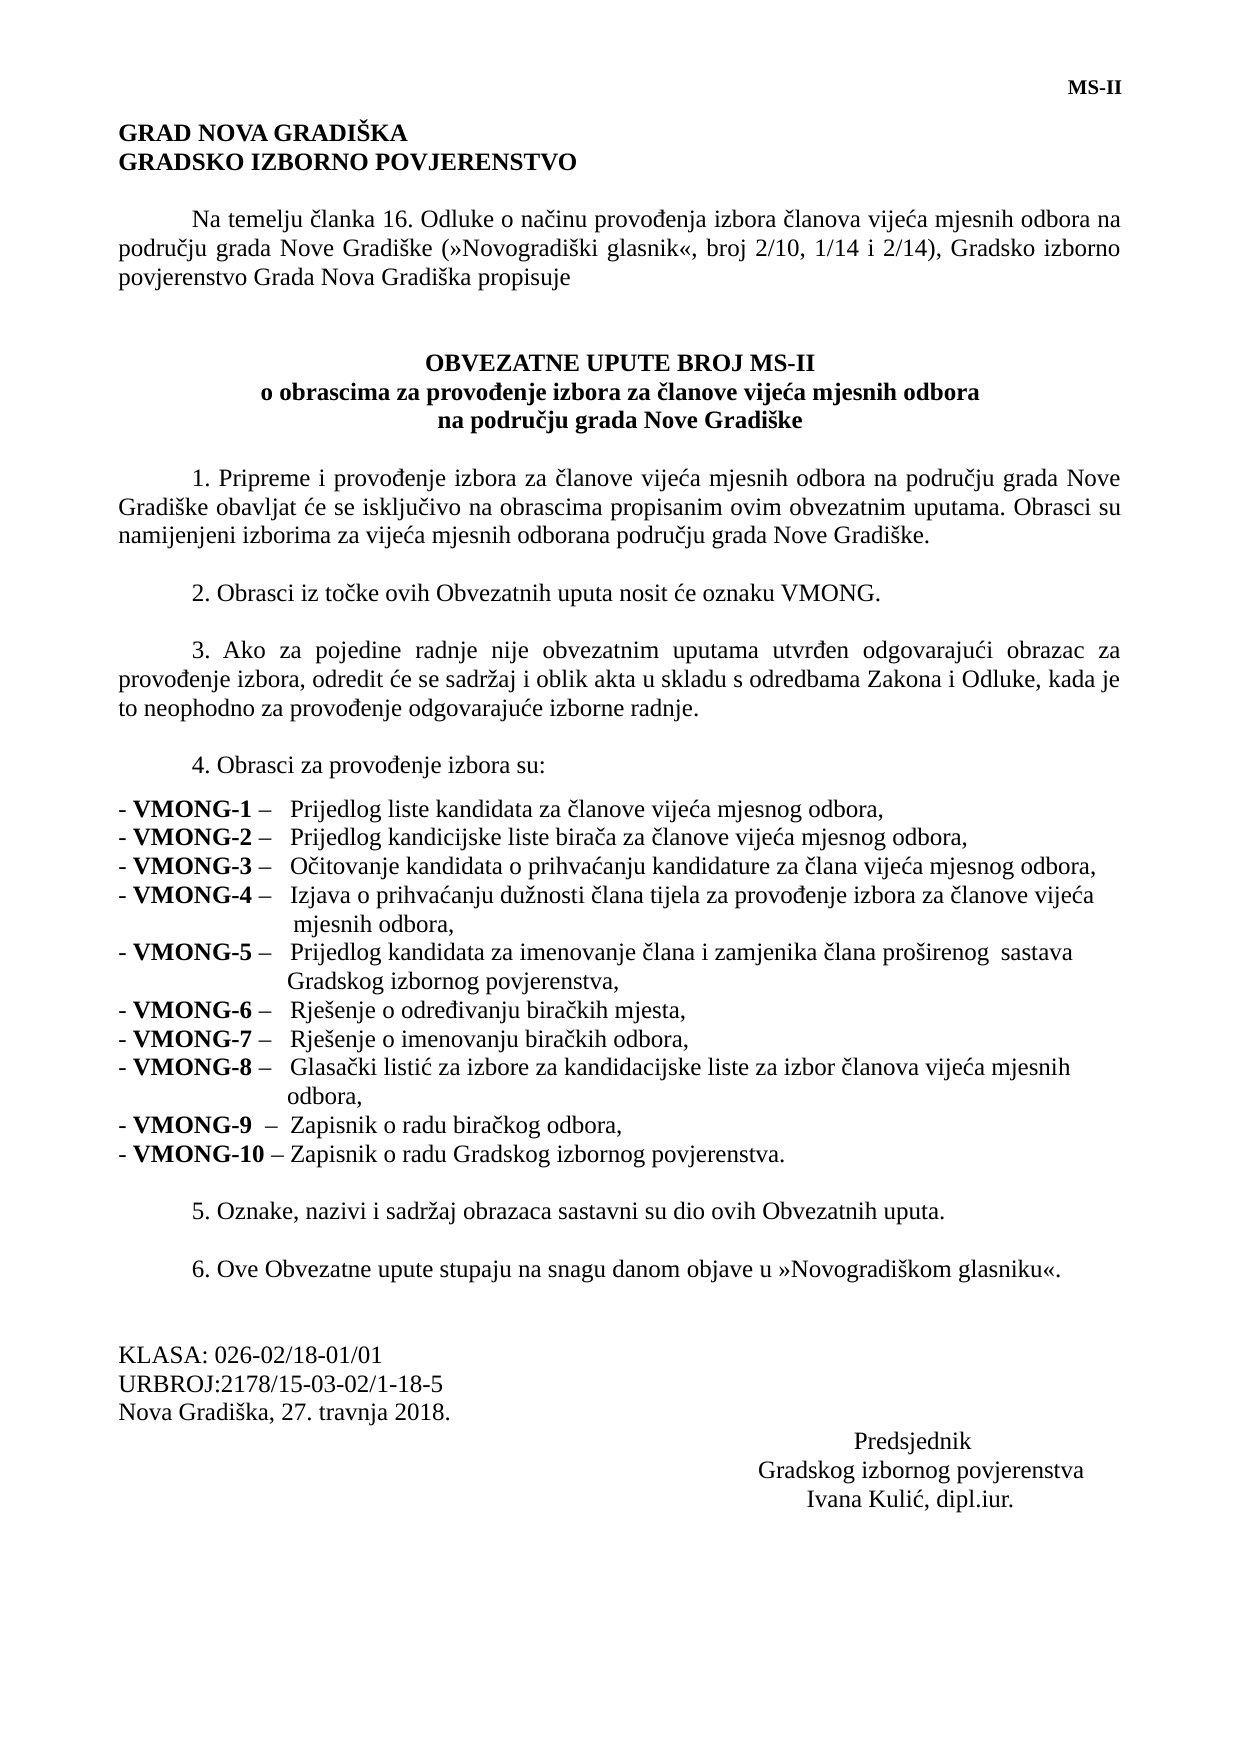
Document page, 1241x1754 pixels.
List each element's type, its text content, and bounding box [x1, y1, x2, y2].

text URBROJ:2178/15-03-02/1-18-5 [118, 1369, 1122, 1397]
text 4. Obrasci za provođenje izbora su: [118, 751, 1122, 779]
text - VMONG-10 – Zapisnik o radu Gradskog izbornog povjerenstva. [118, 1139, 1122, 1167]
text na području grada Nove Gradiške [118, 406, 1122, 434]
text - VMONG-6 – Rješenje o određivanju biračkih mjesta, [118, 995, 1122, 1024]
text OBVEZATNE UPUTE BROJ MS-II [118, 348, 1122, 377]
text 3. Ako za pojedine radnje nije obvezatnim uputama utvrđen odgovarajući obrazac za provođenje izbora, odredit će se sadržaj i oblik akta u skladu s odredbama Zakona i Odluke, kada je to neophodno za provođenje odgovarajuće izborne radnje. [118, 636, 1122, 722]
text o obrascima za provođenje izbora za članove vijeća mjesnih odbora [118, 377, 1122, 406]
text GRADSKO IZBORNO POVJERENSTVO [118, 147, 1122, 176]
text GRAD NOVA GRADIŠKA [118, 118, 1122, 147]
text 1. Pripreme i provođenje izbora za članove vijeća mjesnih odbora na području grada Nove Gradiške obavljat će se isključivo na obrascima propisanim ovim obvezatnim uputama. Obrasci su namijenjeni izborima za vijeća mjesnih odborana području grada Nove Gradiške. [118, 463, 1122, 549]
text - VMONG-2 – Prijedlog kandicijske liste birača za članove vijeća mjesnog odbora, [118, 822, 1122, 851]
text - VMONG-4 – Izjava o prihvaćanju dužnosti člana tijela za provođenje izbora za članove vijeća [118, 880, 1122, 909]
text odbora, [118, 1081, 1122, 1110]
text 2. Obrasci iz točke ovih Obvezatnih uputa nosit će oznaku VMONG. [118, 578, 1122, 607]
text 5. Oznake, nazivi i sadržaj obrazaca sastavni su dio ovih Obvezatnih uputa. [118, 1196, 1122, 1225]
text 6. Ove Obvezatne upute stupaju na snagu danom objave u »Novogradiškom glasniku«. [118, 1254, 1122, 1282]
text - VMONG-1 – Prijedlog liste kandidata za članove vijeća mjesnog odbora, [118, 794, 1122, 822]
text Ivana Kulić, dipl.iur. [118, 1484, 1122, 1512]
text - VMONG-9 – Zapisnik o radu biračkog odbora, [118, 1110, 1122, 1139]
text Nova Gradiška, 27. travnja 2018. Predsjednik Gradskog izbornog povjerenstva [118, 1397, 1122, 1484]
text Gradskog izbornog povjerenstva, [118, 966, 1122, 995]
text - VMONG-3 – Očitovanje kandidata o prihvaćanju kandidature za člana vijeća mjesnog odbora, [118, 851, 1122, 880]
text - VMONG-7 – Rješenje o imenovanju biračkih odbora, [118, 1024, 1122, 1052]
text mjesnih odbora, [118, 909, 1122, 937]
text - VMONG-5 – Prijedlog kandidata za imenovanje člana i zamjenika člana proširenog sastava [118, 937, 1122, 966]
text KLASA: 026-02/18-01/01 [118, 1340, 1122, 1369]
text Na temelju članka 16. Odluke o načinu provođenja izbora članova vijeća mjesnih odbora na području grada Nove Gradiške (»Novogradiški glasnik«, broj 2/10, 1/14 i 2/14), Gradsko izborno povjerenstvo Grada Nova Gradiška propisuje [118, 204, 1122, 291]
text - VMONG-8 – Glasački listić za izbore za kandidacijske liste za izbor članova vijeća mjesnih [118, 1052, 1122, 1081]
